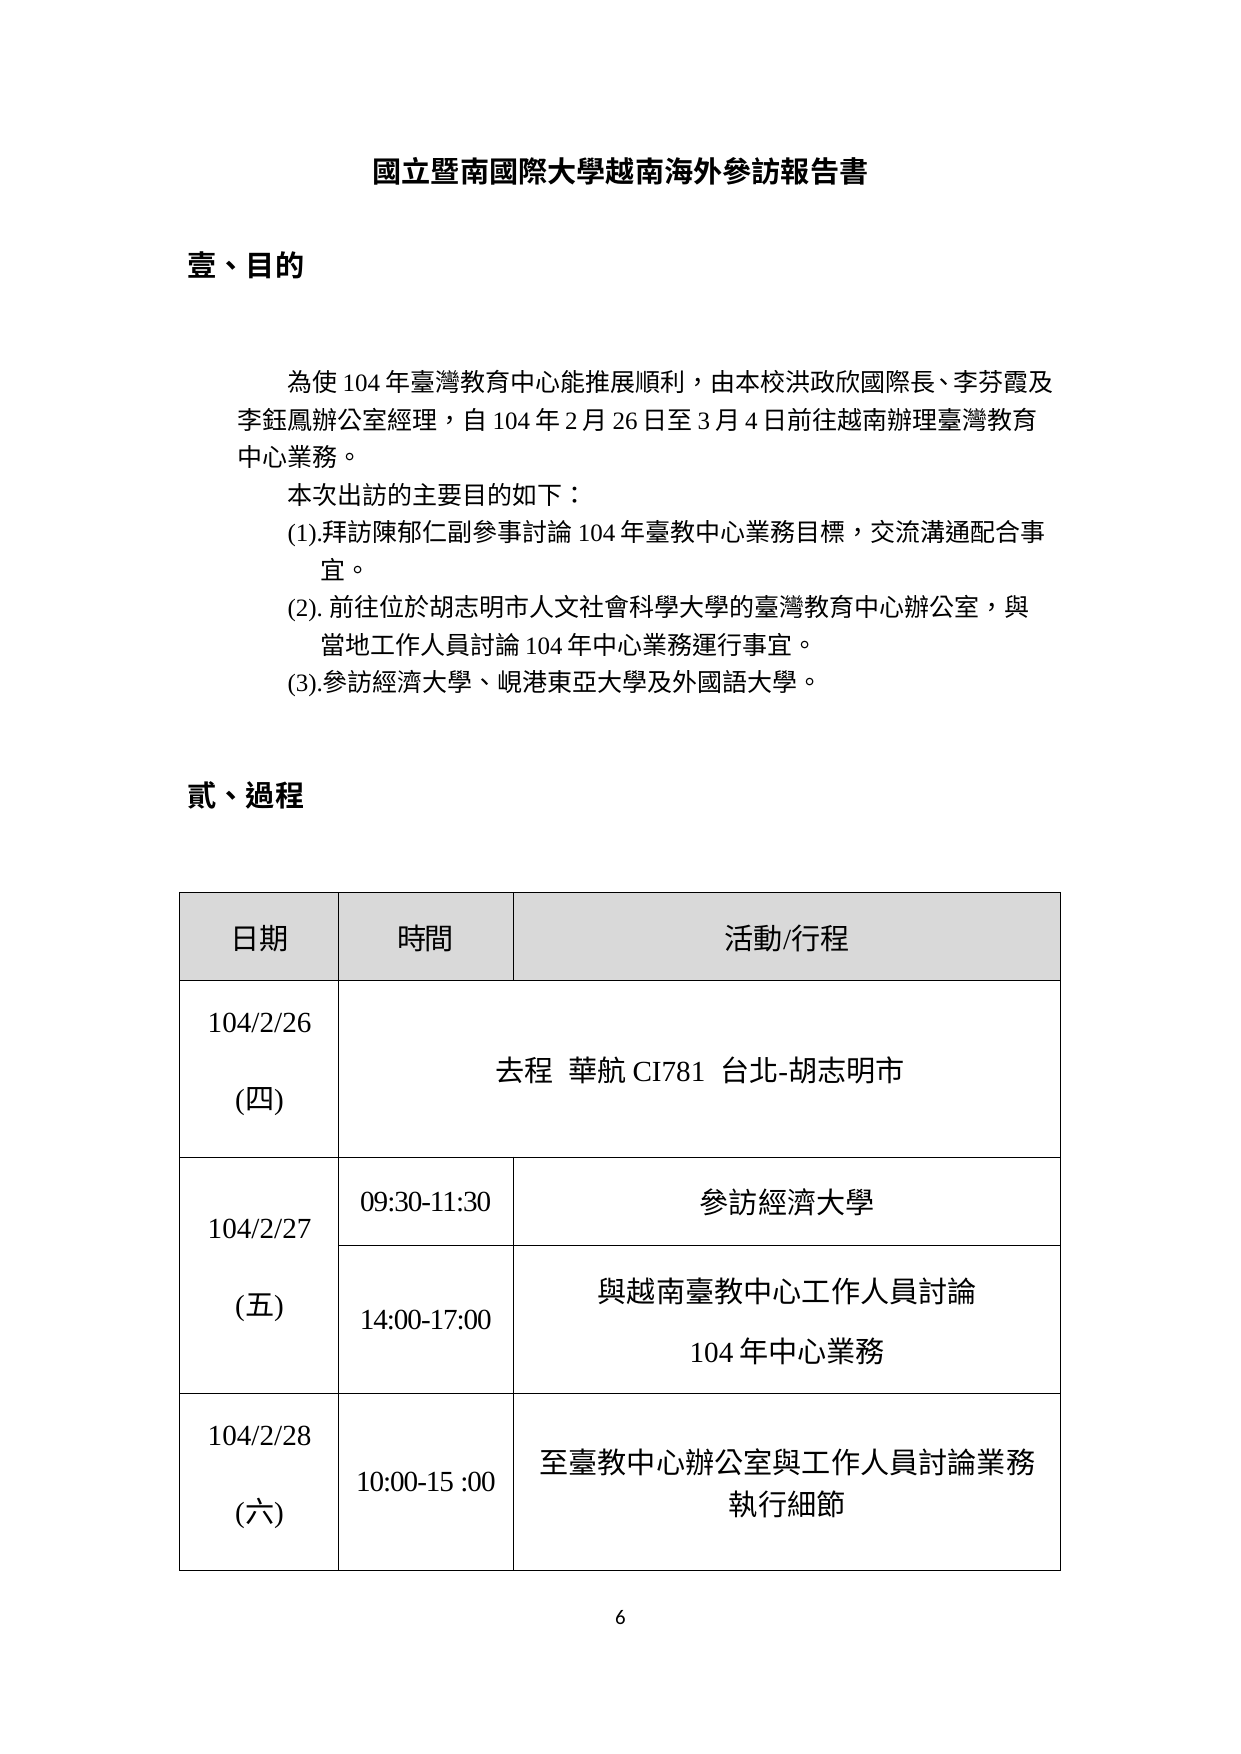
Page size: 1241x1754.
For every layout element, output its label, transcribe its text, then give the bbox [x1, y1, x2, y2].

table_cell 09:30-11:30 [339, 1158, 513, 1245]
table_cell 參訪經濟大學 [514, 1158, 1060, 1245]
table_cell 104/2/27 (五) [180, 1158, 338, 1393]
table_cell 去程 華航CI781 台北-胡志明市 [339, 981, 1060, 1157]
table_cell 104/2/28 (六) [180, 1394, 338, 1570]
text (3).參訪經濟大學、峴港東亞大學及外國語大學。 [287, 662, 1053, 699]
subtitle 壹、目的 [187, 226, 1053, 301]
table_cell 14:00-17:00 [339, 1246, 513, 1393]
table_header 時間 [339, 893, 513, 980]
text 本次出訪的主要目的如下： [237, 474, 1053, 512]
text 為使104年臺灣教育中心能推展順利，由本校洪政欣國際長、李芬霞及李鈺鳳辦公室經理，自104年2月26日至3月4日前往越南辦理臺灣教育中心業務。 [237, 362, 1053, 474]
table_header 日期 [180, 893, 338, 980]
table_cell 104/2/26 (四) [180, 981, 338, 1157]
text 國立暨南國際大學越南海外參訪報告書 [187, 132, 1053, 207]
text (1).拜訪陳郁仁副參事討論104年臺教中心業務目標，交流溝通配合事宜。 [287, 512, 1053, 587]
subtitle 貳、過程 [187, 756, 1053, 831]
text (2). 前往位於胡志明市人文社會科學大學的臺灣教育中心辦公室，與當地工作人員討論104年中心業務運行事宜。 [287, 587, 1053, 662]
table_cell 至臺教中心辦公室與工作人員討論業務執行細節 [514, 1394, 1060, 1570]
table_cell 10:00-15 :00 [339, 1394, 513, 1570]
table_cell 與越南臺教中心工作人員討論 104年中心業務 [514, 1246, 1060, 1393]
table_header 活動/行程 [514, 893, 1060, 980]
